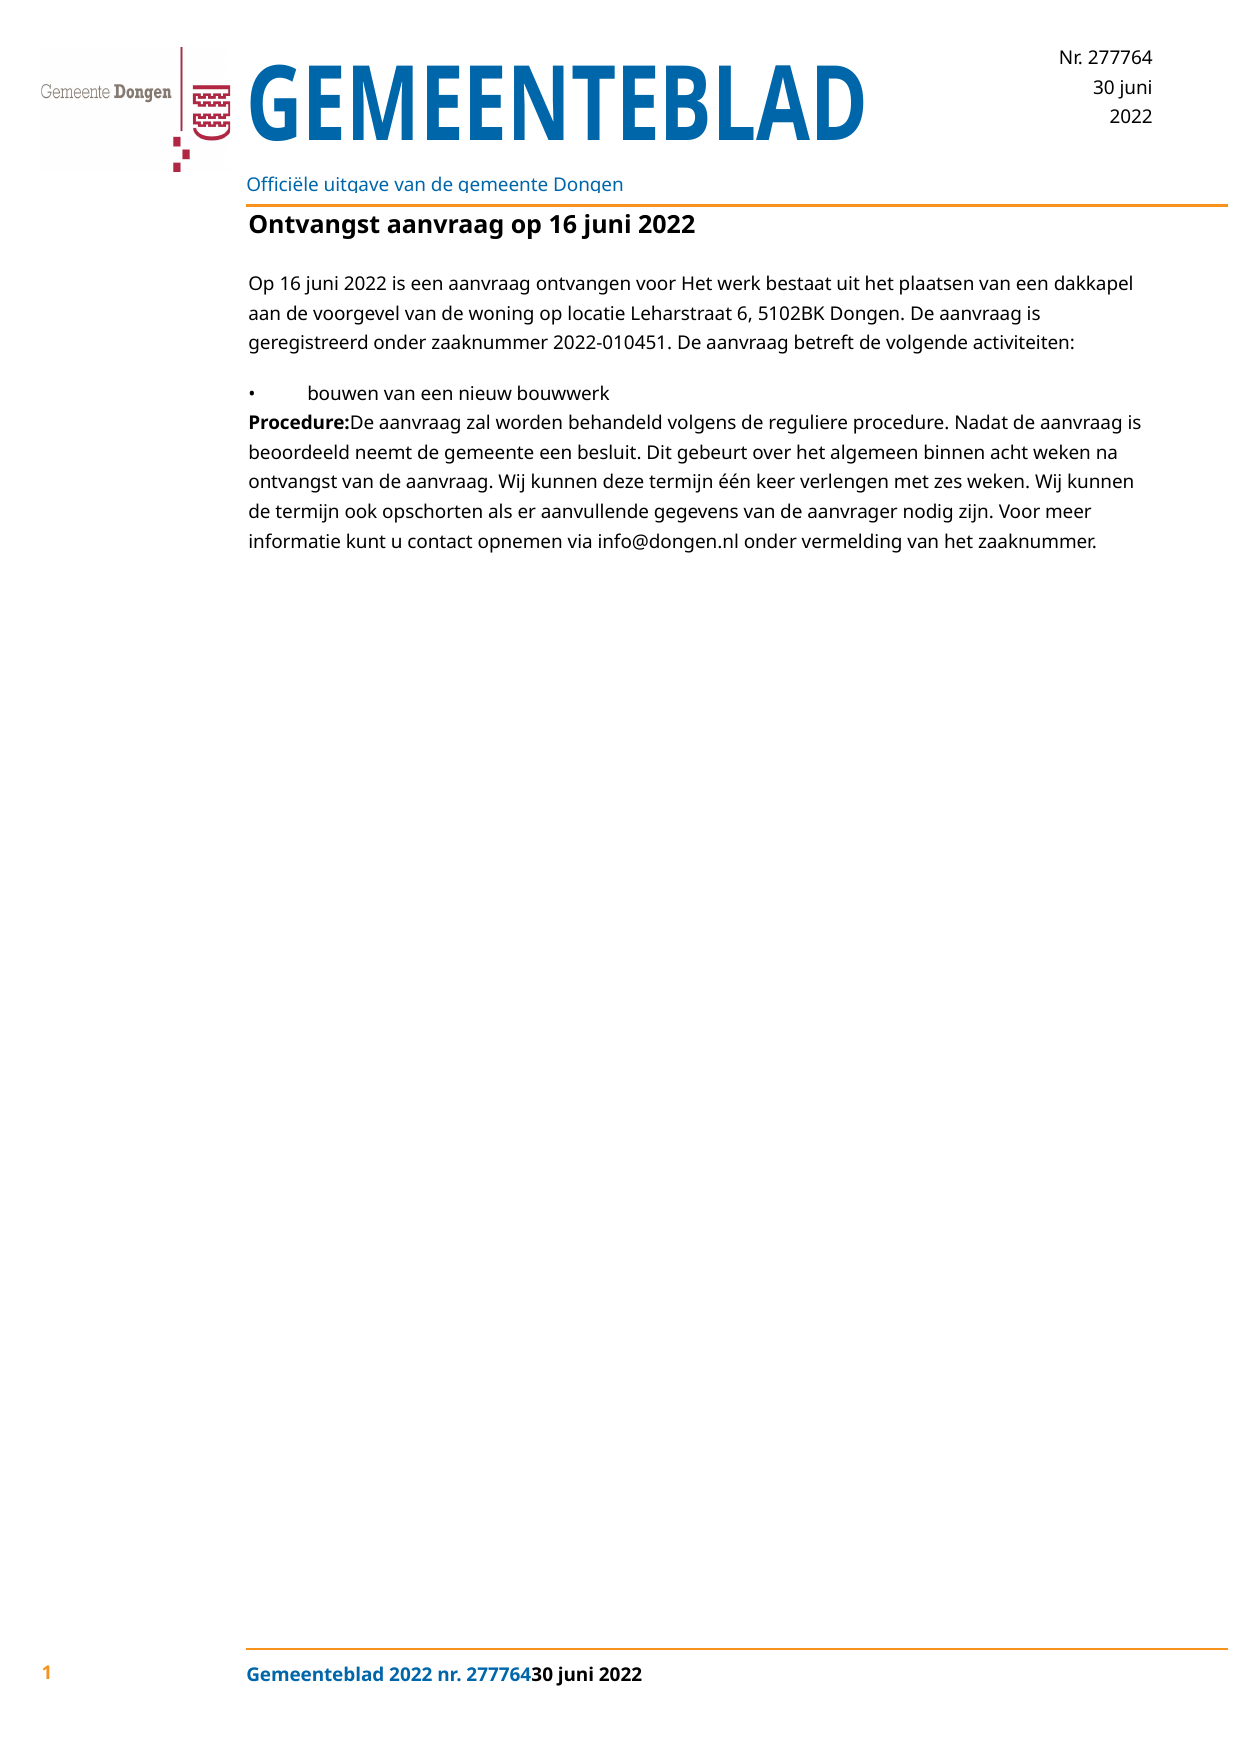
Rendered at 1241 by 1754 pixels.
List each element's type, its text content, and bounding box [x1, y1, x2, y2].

text Procedure:De aanvraag zal worden behandeld volgens de reguliere procedure. Nadat de aanvraag is beoordeeld neemt de gemeente een besluit. Dit gebeurt over het algemeen binnen acht weken na ontvangst van de aanvraag. Wij kunnen deze termijn één keer verlengen met zes weken. Wij kunnen de termijn ook opschorten als er aanvullende gegevens van de aanvrager nodig zijn. Voor meer informatie kunt u contact opnemen via info@dongen.nl onder vermelding van het zaaknummer. [248, 409, 1152, 553]
list bouwen van een nieuw bouwwerk [248, 380, 1152, 406]
text Ontvangst aanvraag op 16 juni 2022 [248, 207, 1152, 241]
picture [41, 47, 231, 172]
text Op 16 juni 2022 is een aanvraag ontvangen voor Het werk bestaat uit het plaatsen van een dakkapel aan de voorgevel van de woning op locatie Leharstraat 6, 5102BK Dongen. De aanvraag is geregistreerd onder zaaknummer 2022-010451. De aanvraag betreft de volgende activiteiten: [248, 270, 1152, 355]
